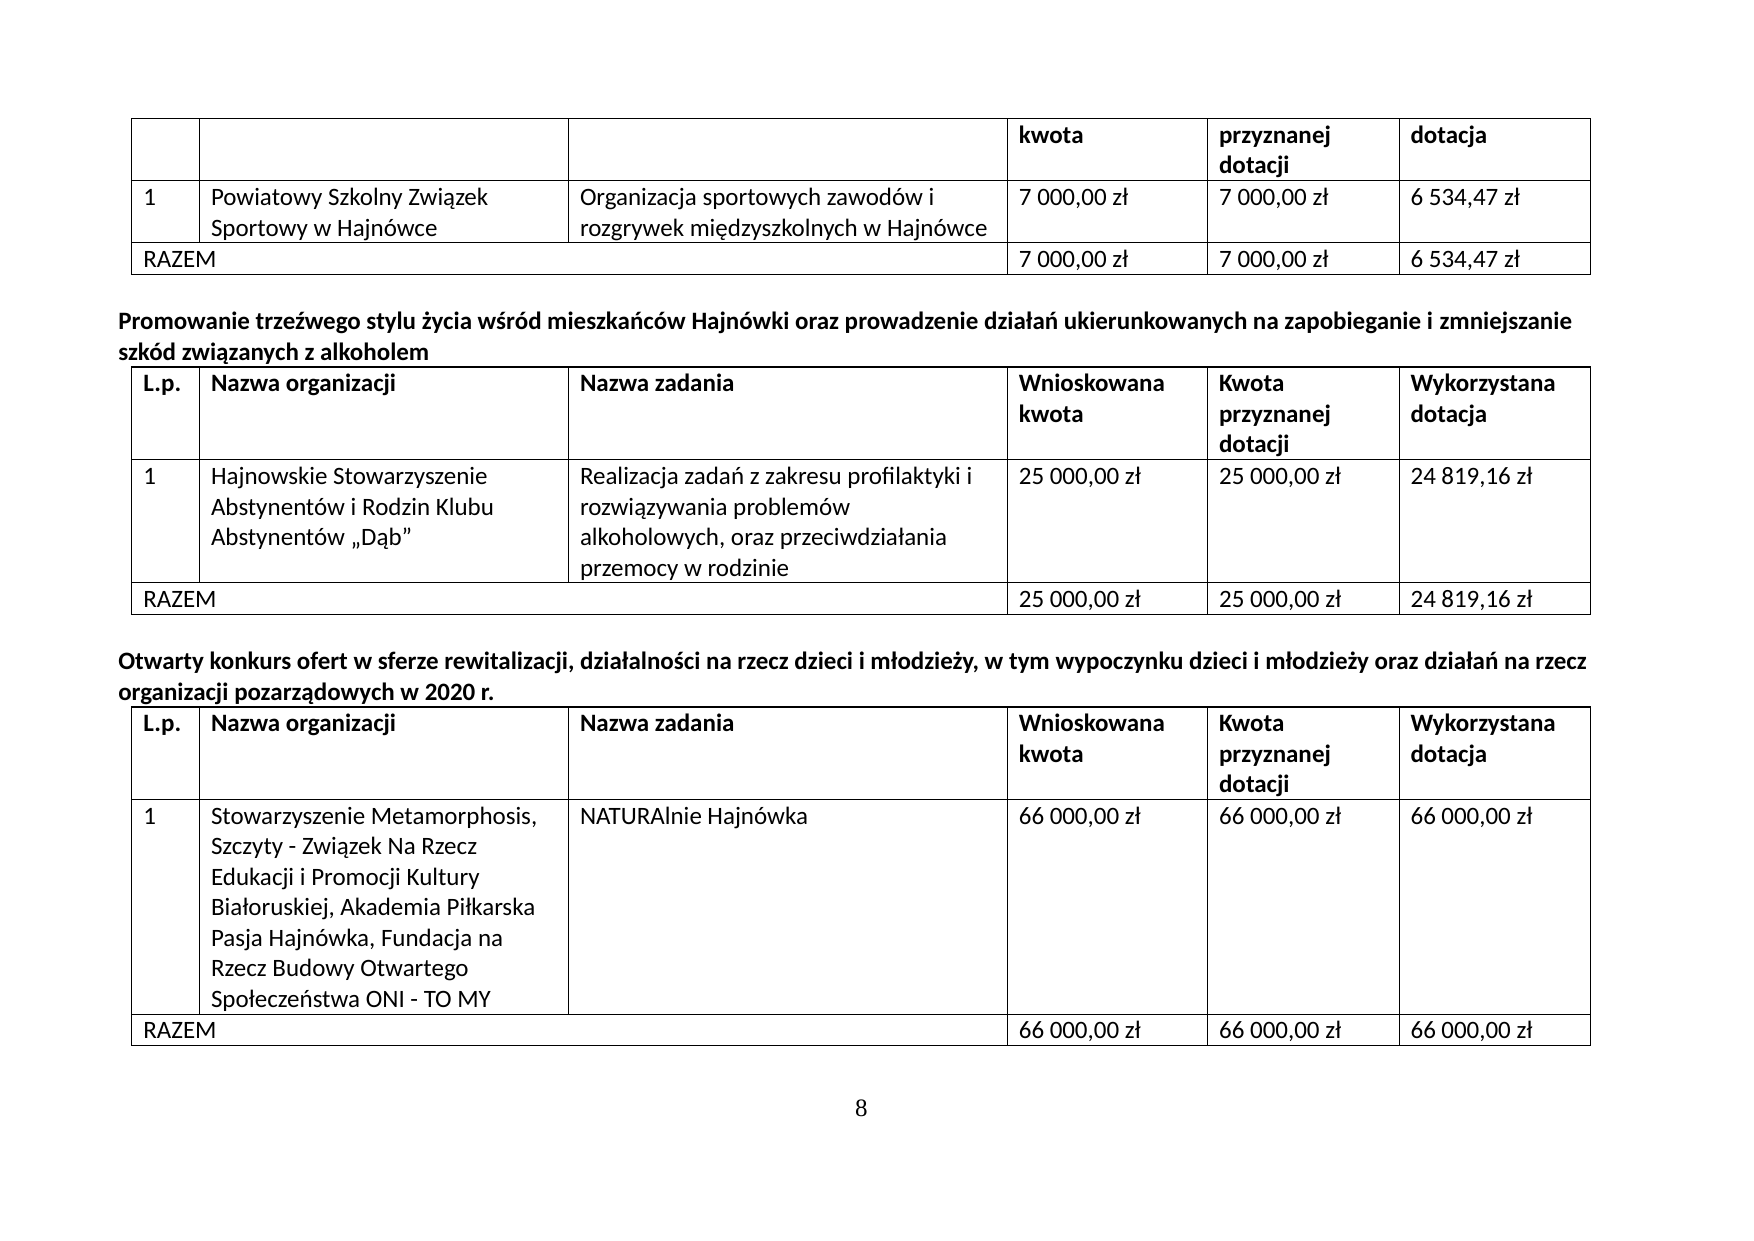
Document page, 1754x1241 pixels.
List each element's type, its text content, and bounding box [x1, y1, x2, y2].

table_cell Hajnowskie Stowarzyszenie Abstynentów i Rodzin Klubu Abstynentów „Dąb” [200, 460, 568, 582]
table_cell 66 000,00 zł [1208, 1015, 1399, 1045]
table_cell 66 000,00 zł [1400, 800, 1590, 1014]
table_cell NATURAlnie Hajnówka [569, 800, 1007, 1014]
table_header Nazwa zadania [569, 368, 1007, 459]
table_cell 1 [132, 800, 199, 1014]
table_cell 7 000,00 zł [1208, 243, 1399, 274]
table_cell 66 000,00 zł [1008, 1015, 1207, 1045]
table_header Wnioskowana kwota [1008, 708, 1207, 799]
table_cell Organizacja sportowych zawodów i rozgrywek międzyszkolnych w Hajnówce [569, 181, 1007, 242]
table_cell 6 534,47 zł [1400, 243, 1590, 274]
table_cell 66 000,00 zł [1400, 1015, 1590, 1045]
table_header Nazwa organizacji [200, 368, 568, 459]
table_cell 24 819,16 zł [1400, 583, 1590, 614]
table_cell RAZEM [132, 583, 1007, 614]
table_header Nazwa organizacji [200, 708, 568, 799]
text Otwarty konkurs ofert w sferze rewitalizacji, działalności na rzecz dzieci i młodzieży, w tym wypoczynku dzieci i młodzieży oraz działań na rzecz organizacji pozarządowych w 2020 r. [118, 645, 1604, 706]
table_header Wnioskowana kwota [1008, 368, 1207, 459]
table_header przyznanej dotacji [1208, 119, 1399, 180]
table_cell 25 000,00 zł [1008, 460, 1207, 582]
table_header Nazwa zadania [569, 708, 1007, 799]
table_cell RAZEM [132, 243, 1007, 274]
table_header L.p. [132, 368, 199, 459]
table_cell 25 000,00 zł [1008, 583, 1207, 614]
table_cell 6 534,47 zł [1400, 181, 1590, 242]
table_cell 66 000,00 zł [1208, 800, 1399, 1014]
table_header [569, 119, 1007, 180]
table_cell 24 819,16 zł [1400, 460, 1590, 582]
table_header Kwota przyznanej dotacji [1208, 708, 1399, 799]
table_cell 1 [132, 181, 199, 242]
table_cell RAZEM [132, 1015, 1007, 1045]
table_header [200, 119, 568, 180]
table_cell 7 000,00 zł [1008, 243, 1207, 274]
table_header [132, 119, 199, 180]
table_cell Realizacja zadań z zakresu profilaktyki i rozwiązywania problemów alkoholowych, oraz przeciwdziałania przemocy w rodzinie [569, 460, 1007, 582]
table_header Wykorzystana dotacja [1400, 368, 1590, 459]
table_header Wykorzystana dotacja [1400, 708, 1590, 799]
table_cell 25 000,00 zł [1208, 583, 1399, 614]
table_header dotacja [1400, 119, 1590, 180]
text Promowanie trzeźwego stylu życia wśród mieszkańców Hajnówki oraz prowadzenie działań ukierunkowanych na zapobieganie i zmniejszanie szkód związanych z alkoholem [118, 305, 1604, 366]
table_cell 1 [132, 460, 199, 582]
table_header Kwota przyznanej dotacji [1208, 368, 1399, 459]
table_header kwota [1008, 119, 1207, 180]
table_cell 25 000,00 zł [1208, 460, 1399, 582]
table_cell 66 000,00 zł [1008, 800, 1207, 1014]
table_cell 7 000,00 zł [1008, 181, 1207, 242]
table_cell Powiatowy Szkolny Związek Sportowy w Hajnówce [200, 181, 568, 242]
table_cell 7 000,00 zł [1208, 181, 1399, 242]
table_header L.p. [132, 708, 199, 799]
table_cell Stowarzyszenie Metamorphosis, Szczyty - Związek Na Rzecz Edukacji i Promocji Kultury Białoruskiej, Akademia Piłkarska Pasja Hajnówka, Fundacja na Rzecz Budowy Otwartego Społeczeństwa ONI - TO MY [200, 800, 568, 1014]
